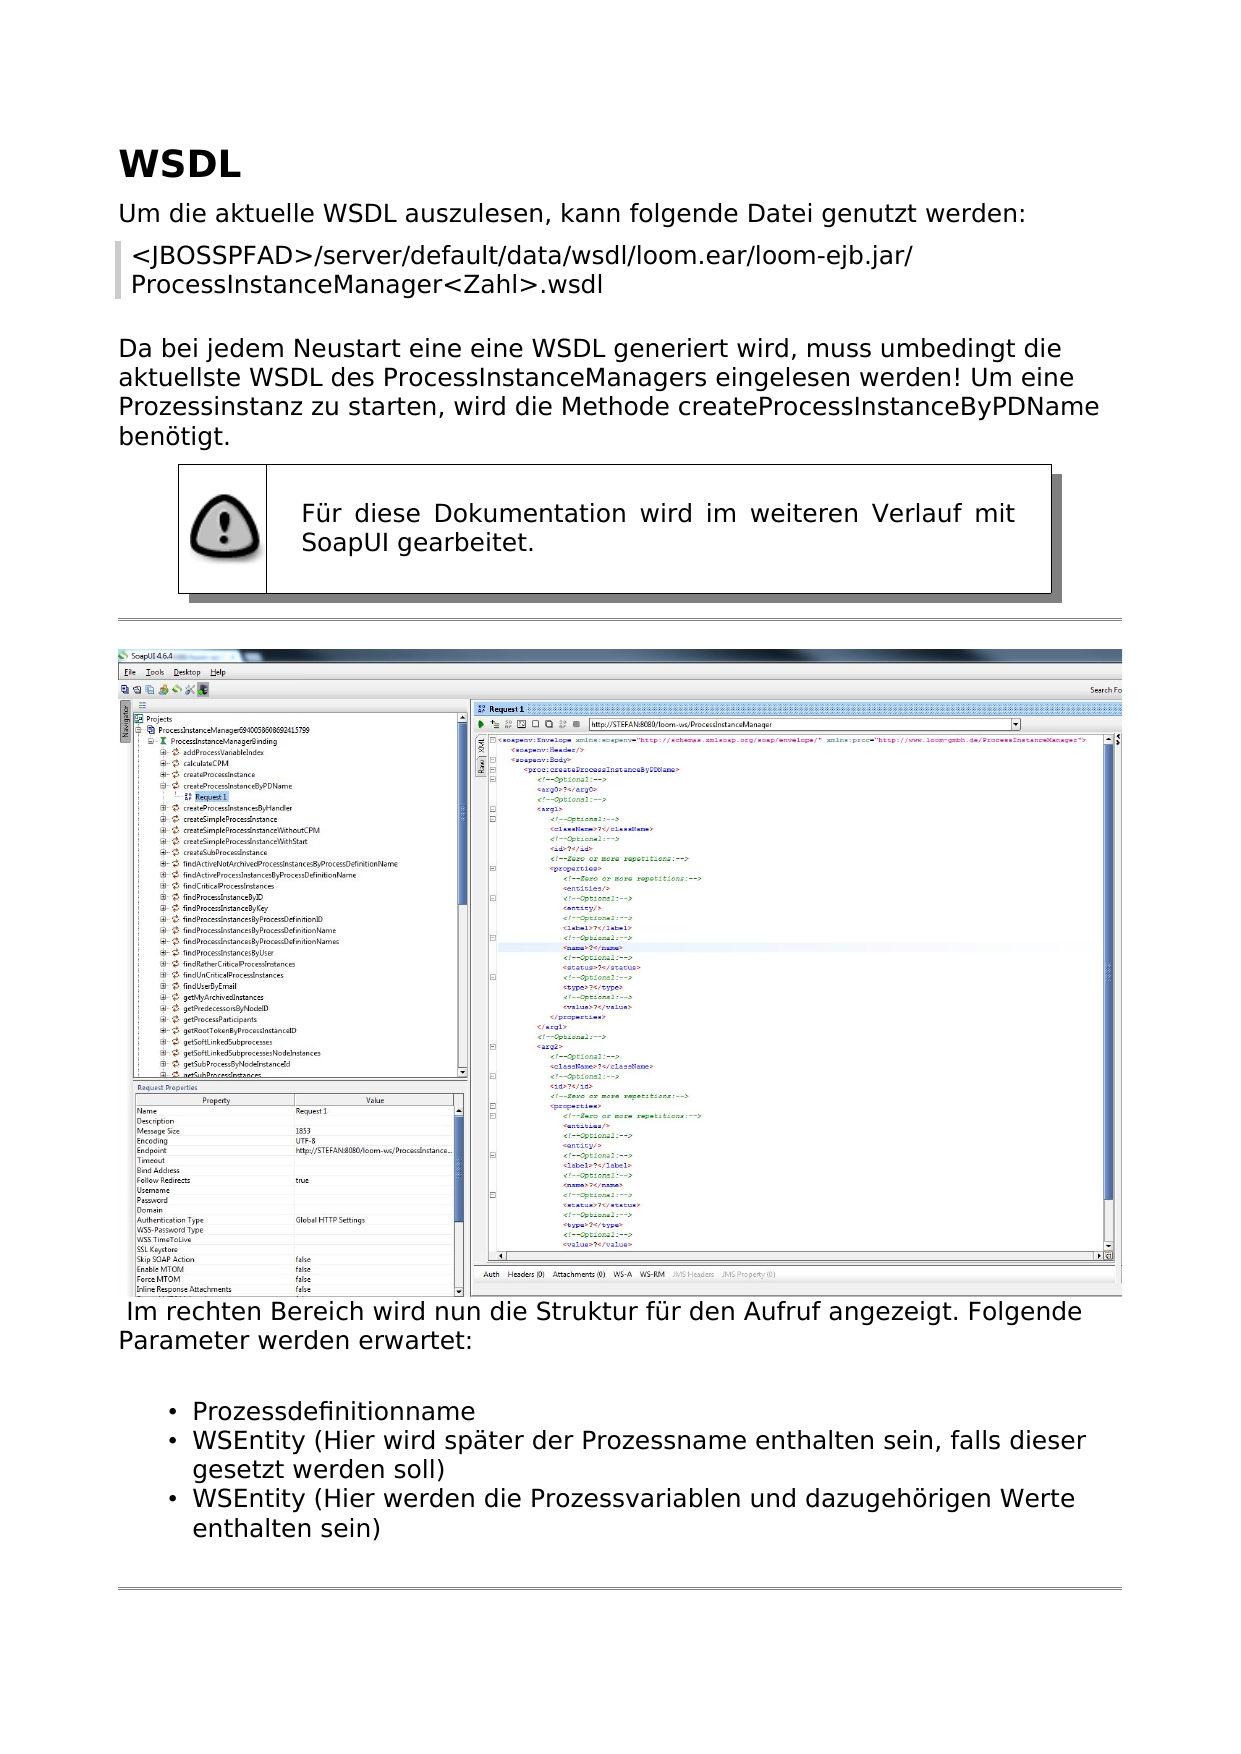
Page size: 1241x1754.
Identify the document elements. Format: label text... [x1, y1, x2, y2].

picture [190, 490, 266, 566]
table_header <JBOSSPFAD>/server/default/data/wsdl/loom.ear/loom-ejb.jar/ProcessInstanceManager<Zahl>.wsdl [121, 241, 1122, 299]
list Prozessdefinitionname [177, 1397, 1122, 1426]
picture [118, 649, 1123, 1297]
list WSEntity (Hier werden die Prozessvariablen und dazugehörigen Werte enthalten sein) [177, 1484, 1122, 1543]
table_header Für diese Dokumentation wird im weiteren Verlauf mit SoapUI gearbeitet. [267, 465, 1051, 593]
list WSEntity (Hier wird später der Prozessname enthalten sein, falls dieser gesetzt werden soll) [177, 1426, 1122, 1484]
text Um die aktuelle WSDL auszulesen, kann folgende Datei genutzt werden: [118, 199, 1122, 228]
subtitle WSDL [118, 143, 1122, 187]
text Da bei jedem Neustart eine eine WSDL generiert wird, muss umbedingt die aktuellste WSDL des ProcessInstanceManagers eingelesen werden! Um eine Prozessinstanz zu starten, wird die Methode createProcessInstanceByPDName benötigt. [118, 334, 1122, 451]
table_header [179, 465, 266, 593]
text Im rechten Bereich wird nun die Struktur für den Aufruf angezeigt. Folgende Parameter werden erwartet: [118, 1297, 1122, 1355]
